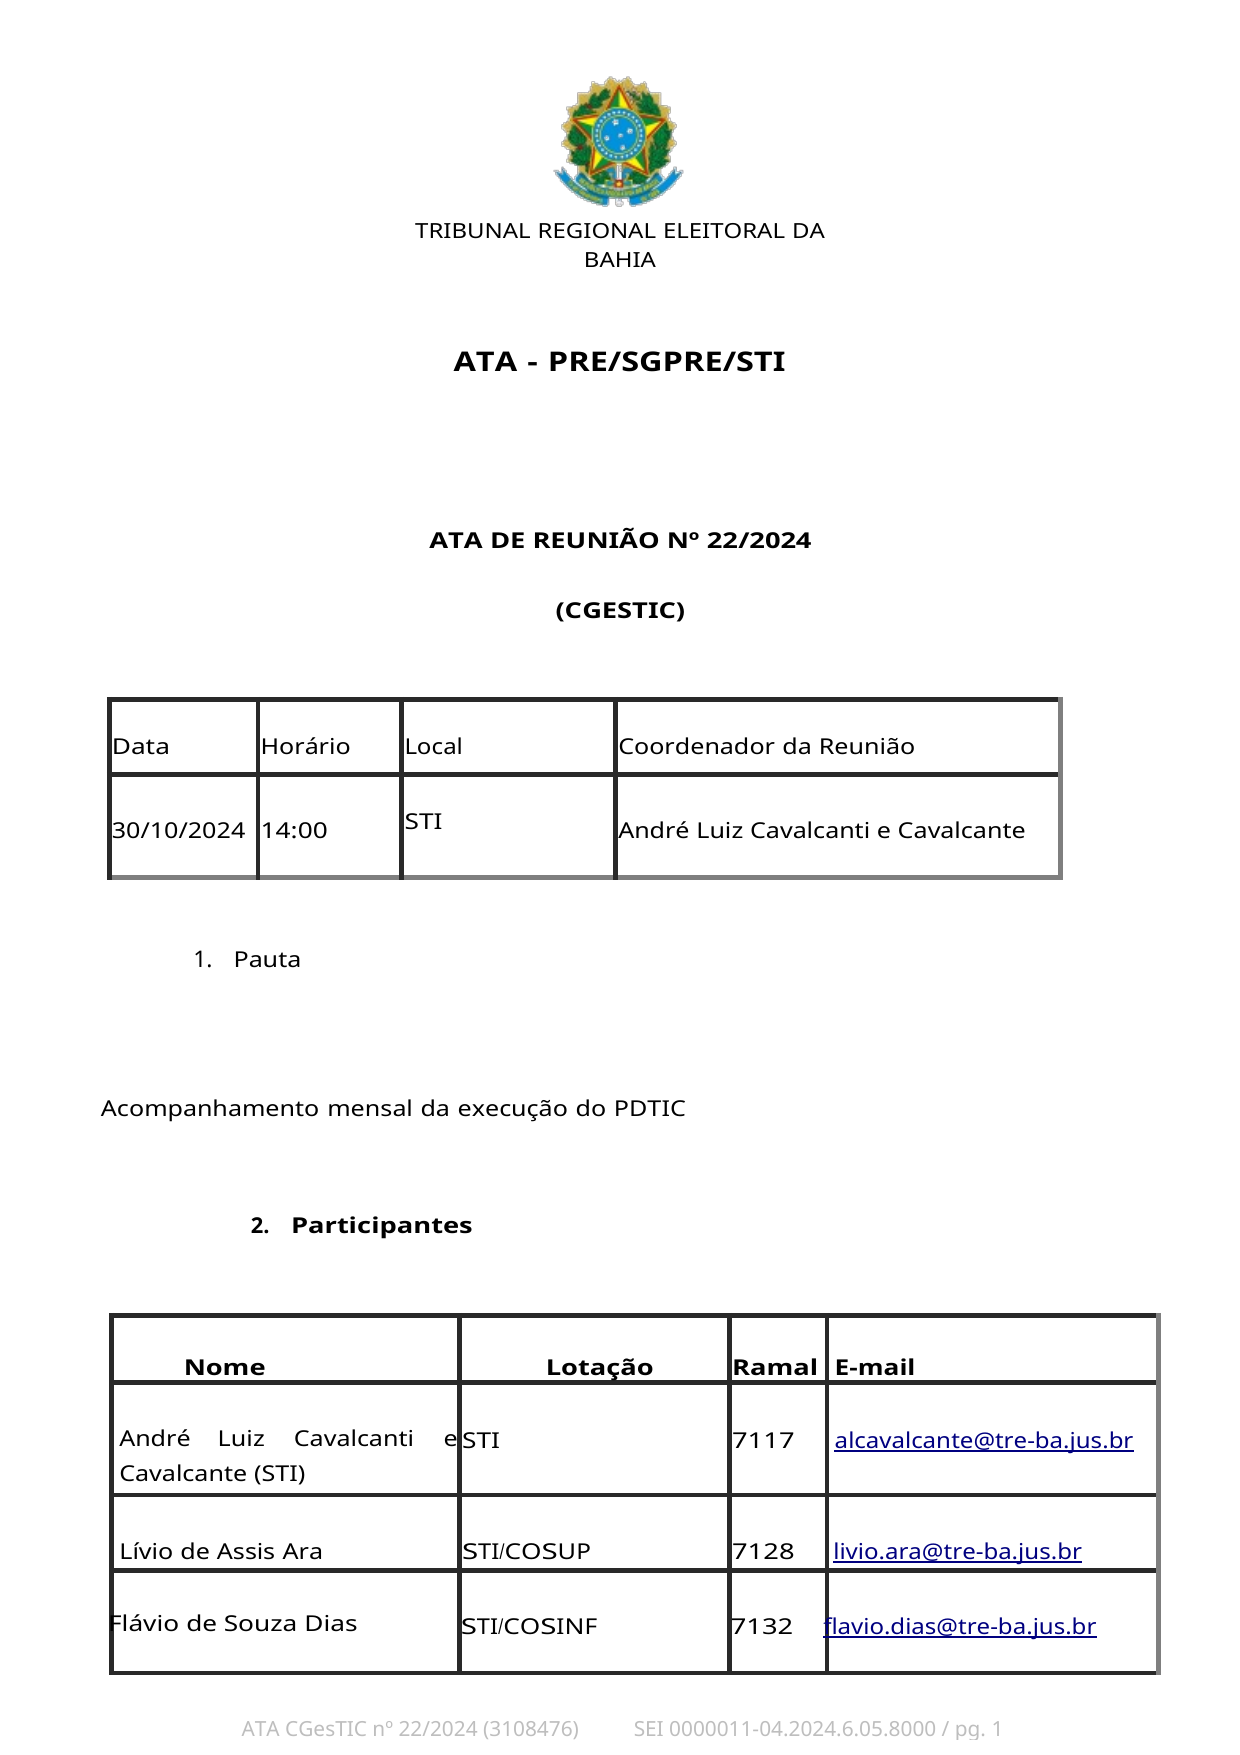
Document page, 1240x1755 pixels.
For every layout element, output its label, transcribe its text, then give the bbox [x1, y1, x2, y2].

table_cell 7132 [732, 1573, 825, 1671]
subtitle ATA DE REUNIÃO Nº 22/2024 (CGESTIC) [392, 525, 849, 625]
table_header E-mail [829, 1318, 1156, 1380]
text ATA - PRE/SGPRE/STI [391, 342, 848, 379]
table_cell alcavalcante@tre-ba.jus.br [829, 1385, 1156, 1492]
table_cell 7128 [732, 1497, 825, 1568]
table_header Horário [260, 702, 399, 772]
text TRIBUNAL REGIONAL ELEITORAL DA BAHIA [392, 216, 848, 273]
table_cell 30/10/2024 [112, 777, 256, 875]
table_cell livio.ara@tre-ba.jus.br [829, 1497, 1156, 1568]
table_header Nome [114, 1318, 457, 1380]
table_cell Lívio de Assis Ara [114, 1497, 457, 1568]
text Acompanhamento mensal da execução do PDTIC [101, 1093, 1179, 1122]
table_cell André Luiz Cavalcanti e Cavalcante [618, 777, 1058, 875]
table_cell 7117 [732, 1385, 825, 1492]
table_header Data [112, 702, 256, 772]
table_cell STI [404, 777, 613, 875]
list Pauta [193, 943, 1179, 974]
table_header Local [404, 702, 613, 772]
table_header Lotação [462, 1318, 727, 1380]
table_cell STI [462, 1385, 727, 1492]
table_header Coordenador da Reunião [618, 702, 1058, 772]
table_cell STI/COSUP [462, 1497, 727, 1568]
table_cell 14:00 [260, 777, 399, 875]
table_cell STI/COSINF [462, 1573, 727, 1671]
table_cell André Luiz Cavalcanti e Cavalcante (STI) [114, 1385, 457, 1492]
table_header Ramal [732, 1318, 825, 1380]
table_cell flavio.dias@tre-ba.jus.br [829, 1573, 1156, 1671]
table_cell Flávio de Souza Dias [114, 1573, 457, 1671]
list Participantes [251, 1210, 1179, 1239]
